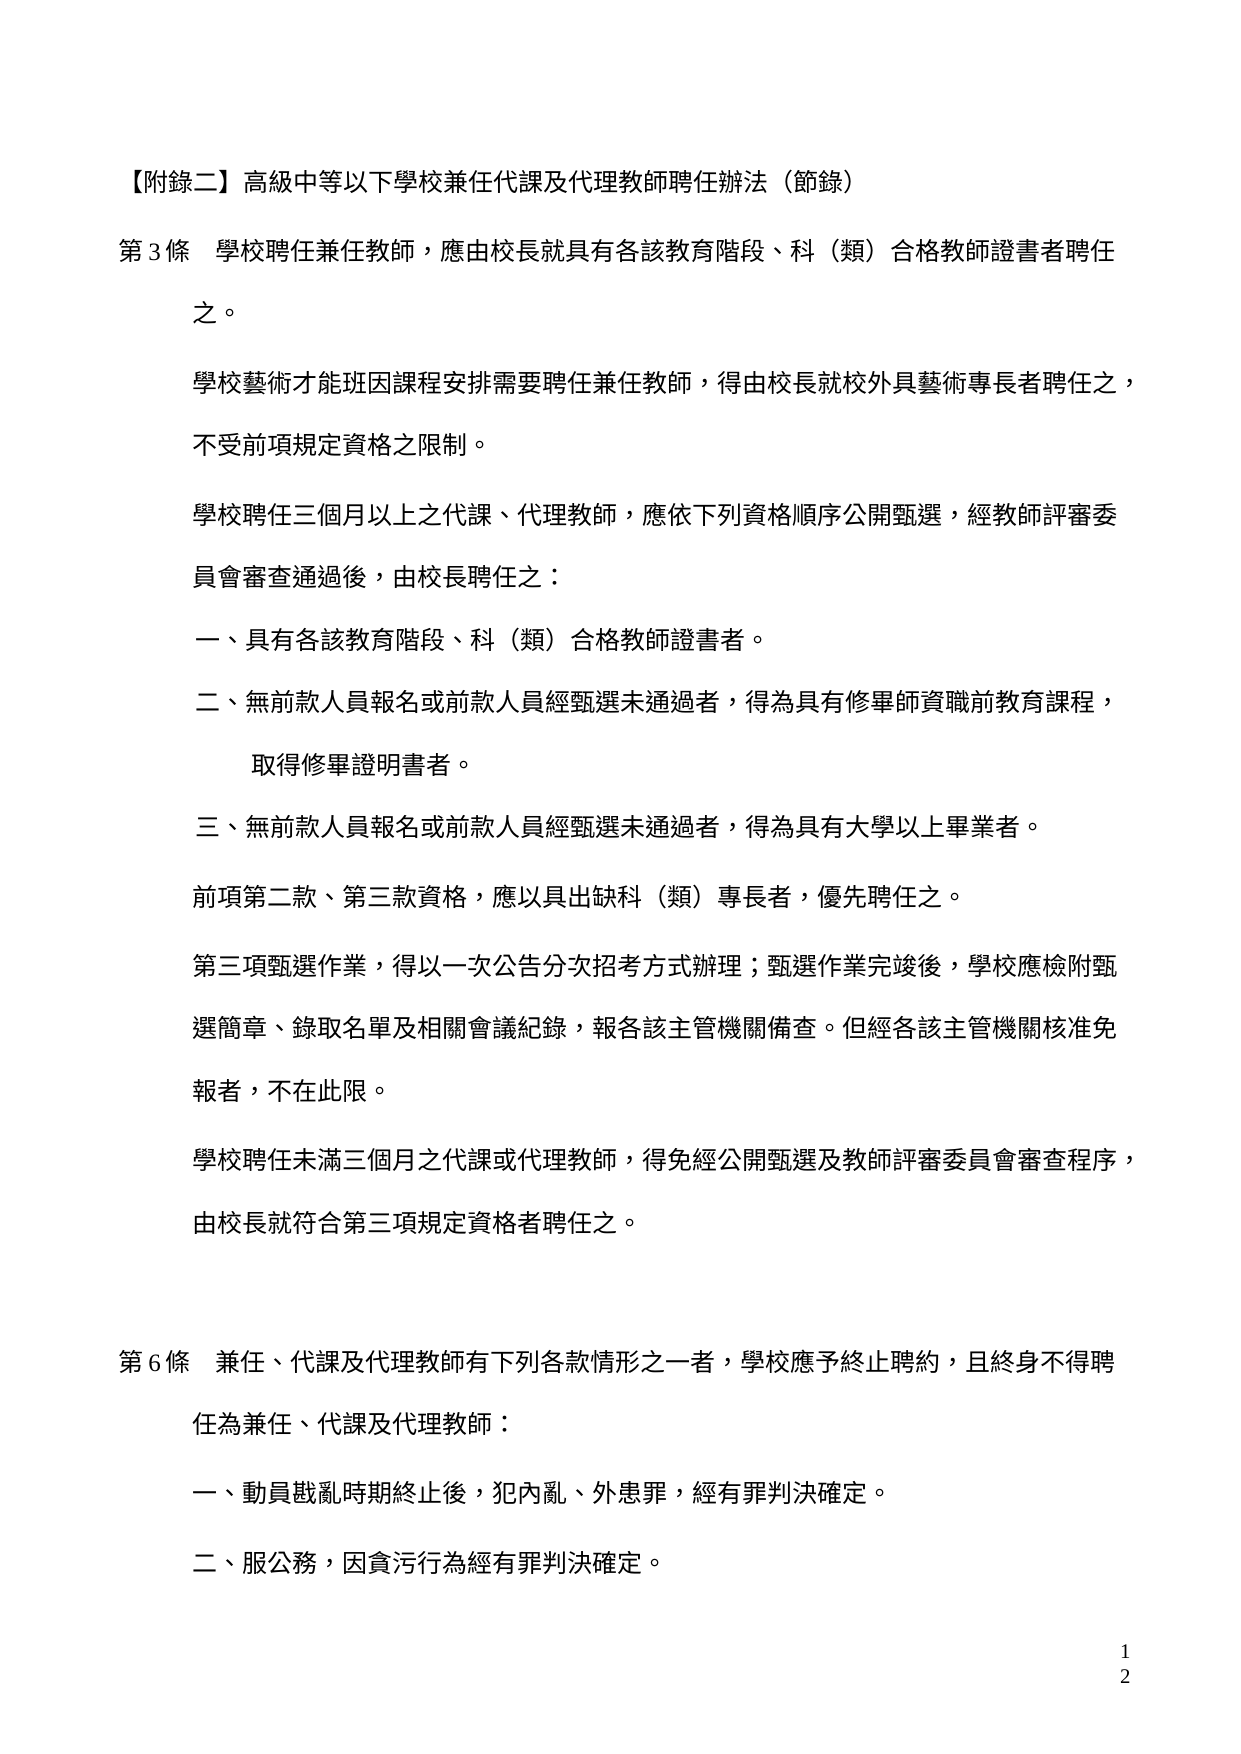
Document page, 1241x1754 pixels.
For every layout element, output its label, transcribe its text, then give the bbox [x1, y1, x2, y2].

text 前項第二款、第三款資格，應以具出缺科（類）專長者，優先聘任之。 [192, 853, 1122, 916]
text 【附錄二】高級中等以下學校兼任代課及代理教師聘任辦法（節錄） [118, 138, 1122, 201]
text 學校藝術才能班因課程安排需要聘任兼任教師，得由校長就校外具藝術專長者聘任之，不受前項規定資格之限制。 [192, 340, 1122, 465]
text 一、具有各該教育階段、科（類）合格教師證書者。 [118, 597, 1122, 659]
text 學校聘任三個月以上之代課、代理教師，應依下列資格順序公開甄選，經教師評審委員會審查通過後，由校長聘任之： [192, 472, 1122, 597]
text 一、動員戡亂時期終止後，犯內亂、外患罪，經有罪判決確定。 [192, 1450, 1122, 1513]
text 第三項甄選作業，得以一次公告分次招考方式辦理；甄選作業完竣後，學校應檢附甄選簡章、錄取名單及相關會議紀錄，報各該主管機關備查。但經各該主管機關核准免報者，不在此限。 [192, 923, 1122, 1110]
text 二、服公務，因貪污行為經有罪判決確定。 [192, 1520, 1122, 1582]
text 二、無前款人員報名或前款人員經甄選未通過者，得為具有修畢師資職前教育課程，取得修畢證明書者。 [195, 659, 1122, 784]
text 三、無前款人員報名或前款人員經甄選未通過者，得為具有大學以上畢業者。 [118, 784, 1122, 847]
text 第6條 兼任、代課及代理教師有下列各款情形之一者，學校應予終止聘約，且終身不得聘任為兼任、代課及代理教師： [118, 1318, 1122, 1443]
text 學校聘任未滿三個月之代課或代理教師，得免經公開甄選及教師評審委員會審查程序，由校長就符合第三項規定資格者聘任之。 [192, 1117, 1122, 1242]
text 第3條 學校聘任兼任教師，應由校長就具有各該教育階段、科（類）合格教師證書者聘任之。 [118, 208, 1122, 333]
